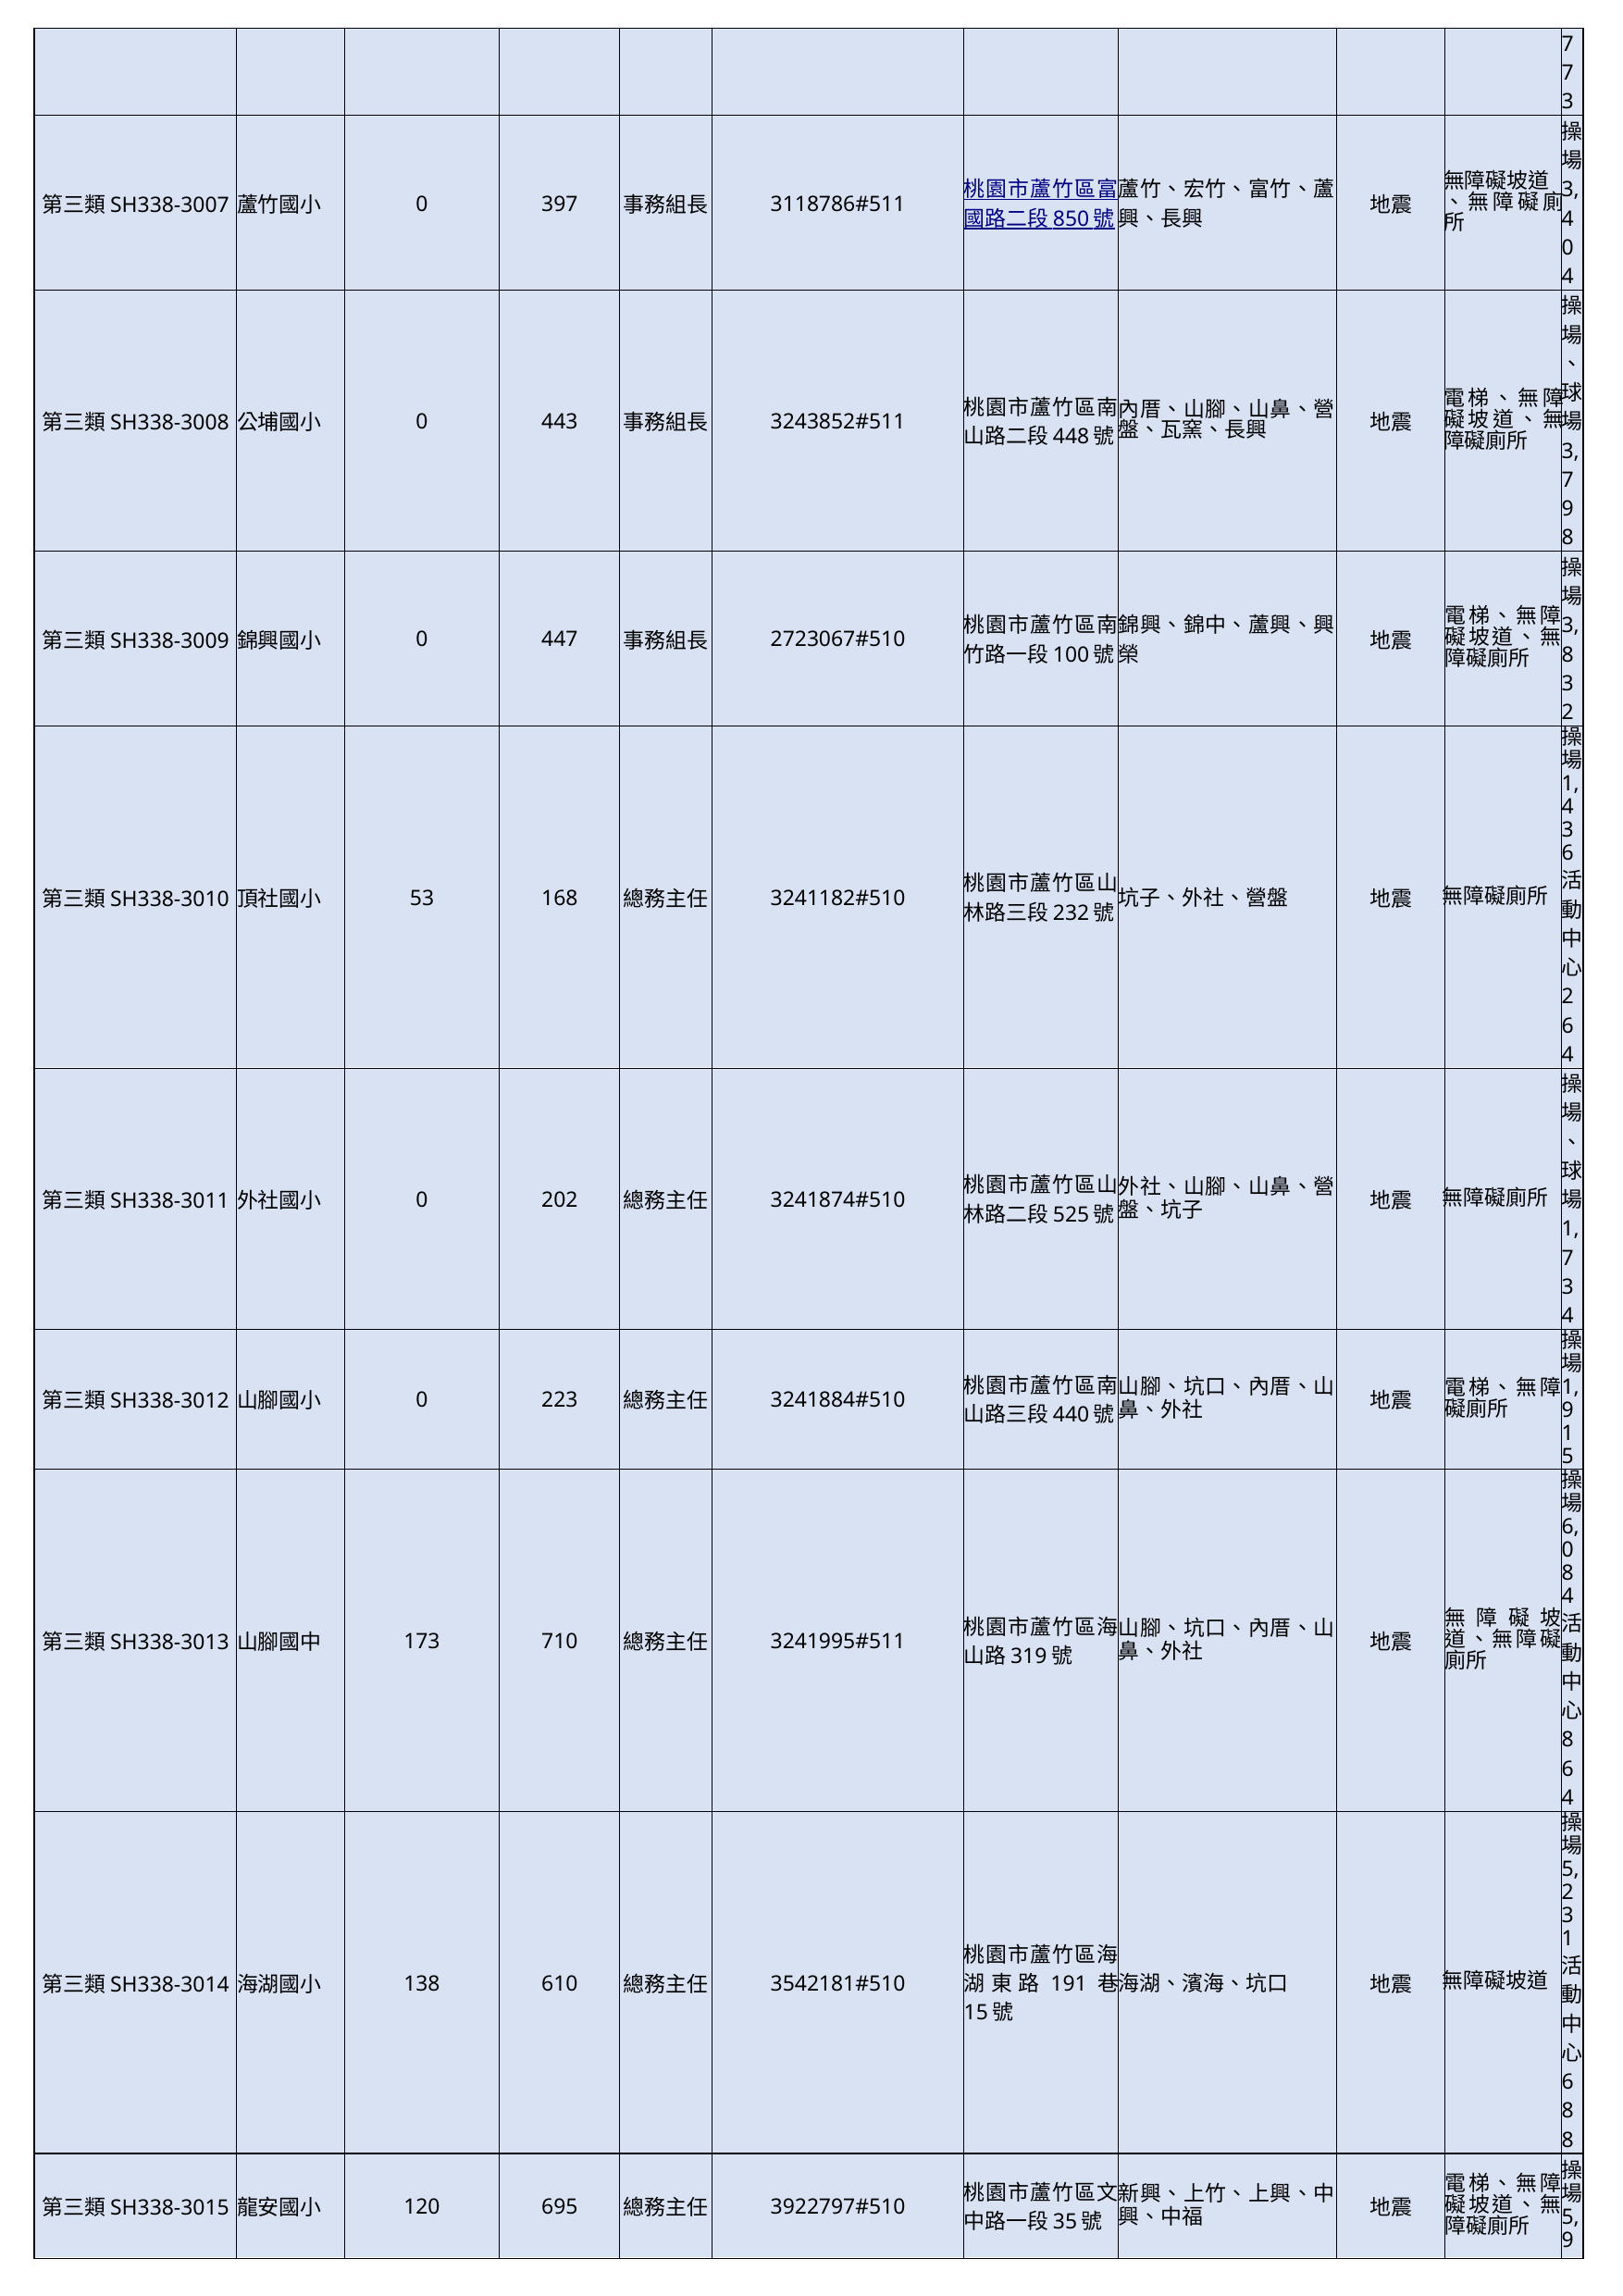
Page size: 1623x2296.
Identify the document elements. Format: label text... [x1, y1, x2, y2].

table_cell 3241182#510 [712, 726, 963, 1067]
table_cell 第三類SH338-3012 [35, 1330, 236, 1469]
table_cell 公埔國小 [237, 291, 344, 551]
table_cell 外社國小 [237, 1069, 344, 1329]
table_cell 3241884#510 [712, 1330, 963, 1469]
table_cell 電梯、無障礙廁所 [1445, 1330, 1561, 1469]
table_cell 3542181#510 [712, 1812, 963, 2153]
table_cell 3243852#511 [712, 291, 963, 551]
table_cell 事務組長 [620, 291, 712, 551]
table_cell 桃園市蘆竹區山林路三段232號 [964, 726, 1118, 1067]
table_cell 無障礙坡道 、無障礙廁所 [1445, 29, 1561, 115]
table_cell 第三類SH338-3009 [35, 552, 236, 726]
table_cell 桃園市蘆竹區海山路319號 [964, 1470, 1118, 1811]
table_cell 總務主任 [620, 726, 712, 1067]
table_cell 錦興國小 [237, 552, 344, 726]
table_cell 桃園市蘆竹區文中路一段35號 [964, 2154, 1118, 2257]
table_cell 操場 1,436 活動中心 264 [1562, 726, 1582, 1067]
table_cell 447 [500, 552, 619, 726]
table_cell 地震 [1337, 2154, 1444, 2257]
table_cell 773 [1562, 29, 1582, 115]
table_cell 新興、上竹、上興、中興、中福 [1119, 2154, 1336, 2257]
table_cell 0 [345, 1330, 499, 1469]
table_cell [712, 29, 963, 115]
table_cell 山腳國中 [237, 1470, 344, 1811]
table_cell 電梯、無障礙坡道、無障礙廁所 [1445, 2154, 1561, 2257]
table_cell 223 [500, 1330, 619, 1469]
table_cell 0 [345, 552, 499, 726]
table_cell 2723067#510 [712, 552, 963, 726]
table_cell 總務主任 [620, 1812, 712, 2153]
table_cell 國路二段850號 [964, 200, 1118, 290]
table_cell 610 [500, 1812, 619, 2153]
table_cell [35, 29, 236, 115]
table_cell 168 [500, 726, 619, 1067]
table_cell 操場、球場1,734 [1562, 1069, 1582, 1329]
table_cell 總務主任 [620, 1330, 712, 1469]
table_cell 695 [500, 2154, 619, 2257]
table_cell 桃園市蘆竹區山林路二段525號 [964, 1069, 1118, 1329]
table_cell 蘆竹國小 [237, 116, 344, 290]
table_cell 地震 [1337, 552, 1444, 726]
table_cell 桃園市蘆竹區海湖東路191巷15號 [964, 1812, 1118, 2153]
table_cell 桃園市蘆竹區南山路二段448號 [964, 291, 1118, 551]
table_cell 操場、球場3,798 [1562, 291, 1582, 551]
table_cell 無障礙坡道 、無障礙廁所 [1445, 116, 1561, 290]
table_cell 內厝、山腳、山鼻、營盤、瓦窯、長興 [1119, 291, 1336, 551]
table_cell 總務主任 [620, 1069, 712, 1329]
table_cell 0 [345, 1069, 499, 1329]
table_cell 山腳、坑口、內厝、山鼻、外社 [1119, 1470, 1336, 1811]
table_cell 總務主任 [620, 2154, 712, 2257]
table_cell 第三類SH338-3007 [35, 116, 236, 290]
table_cell 173 [345, 1470, 499, 1811]
table_cell 山腳國小 [237, 1330, 344, 1469]
table_cell 3922797#510 [712, 2154, 963, 2257]
table_cell 地震 [1337, 29, 1444, 115]
table_cell 無障礙廁所 [1445, 1069, 1561, 1329]
table_cell 桃園市蘆竹區南山路三段440號 [964, 1330, 1118, 1469]
table_cell 138 [345, 1812, 499, 2153]
table_cell 山腳、坑口、內厝、山鼻、外社 [1119, 1330, 1336, 1469]
table_cell 第三類SH338-3008 [35, 291, 236, 551]
table_cell 地震 [1337, 1330, 1444, 1469]
table_cell 總務主任 [620, 1470, 712, 1811]
table_cell 操場 5,231 活動中心 688 [1562, 1812, 1582, 2153]
table_cell 202 [500, 1069, 619, 1329]
table_cell 龍安國小 [237, 2154, 344, 2257]
table_cell 地震 [1337, 291, 1444, 551]
table_cell 0 [345, 116, 499, 290]
table_cell 事務組長 [620, 116, 712, 290]
table_cell 120 [345, 2154, 499, 2257]
table_cell [1119, 29, 1336, 115]
table_cell 錦興、錦中、蘆興、興榮 [1119, 552, 1336, 726]
table_cell 事務組長 [620, 552, 712, 726]
table_cell 第三類SH338-3013 [35, 1470, 236, 1811]
table_cell [237, 29, 344, 115]
table_cell 397 [500, 116, 619, 290]
table_cell [964, 29, 1118, 115]
table_cell [345, 29, 499, 115]
table_cell 第三類SH338-3014 [35, 1812, 236, 2153]
table_cell 坑子、外社、營盤 [1119, 726, 1336, 1067]
table_cell 無障礙坡道 [1445, 1812, 1561, 2153]
table_cell [500, 29, 619, 115]
table_cell 操場 1,915 [1562, 1330, 1582, 1469]
table_cell 蘆竹、宏竹、富竹、蘆興、長興 [1119, 116, 1336, 290]
table_cell 桃園市蘆竹區南竹路一段100號 [964, 552, 1118, 726]
table_cell 第三類SH338-3015 [35, 2154, 236, 2257]
table_cell 3118786#511 [712, 116, 963, 290]
table_cell 3241874#510 [712, 1069, 963, 1329]
table_cell 710 [500, 1470, 619, 1811]
table_cell 地震 [1337, 1470, 1444, 1811]
table_cell 53 [345, 726, 499, 1067]
table_cell 無障礙坡道、無障礙廁所 [1445, 1470, 1561, 1811]
table_cell 操場 6,084 活動中心 864 [1562, 1470, 1582, 1811]
table_cell 3241995#511 [712, 1470, 963, 1811]
table_cell 海湖、濱海、坑口 [1119, 1812, 1336, 2153]
table_cell 操場 5,9 [1562, 2154, 1582, 2257]
table_cell 無障礙廁所 [1445, 726, 1561, 1067]
table_cell 地震 [1337, 116, 1444, 290]
table_cell 第三類SH338-3011 [35, 1069, 236, 1329]
table_cell 桃園市蘆竹區富 [964, 116, 1118, 199]
table_cell 外社、山腳、山鼻、營盤、坑子 [1119, 1069, 1336, 1329]
table_cell 地震 [1337, 1069, 1444, 1329]
table_cell 操場 3,832 [1562, 552, 1582, 726]
table_cell 海湖國小 [237, 1812, 344, 2153]
table_cell [620, 29, 712, 115]
table_cell 地震 [1337, 1812, 1444, 2153]
table_cell 頂社國小 [237, 726, 344, 1067]
table_cell 地震 [1337, 726, 1444, 1067]
table_cell 電梯、無障礙坡道、無障礙廁所 [1445, 291, 1561, 551]
table_cell 第三類SH338-3010 [35, 726, 236, 1067]
table_cell 操場 3,404 [1562, 116, 1582, 290]
table_cell 電梯、無障礙坡道、無障礙廁所 [1445, 552, 1561, 726]
table_cell 0 [345, 291, 499, 551]
table_cell 443 [500, 291, 619, 551]
